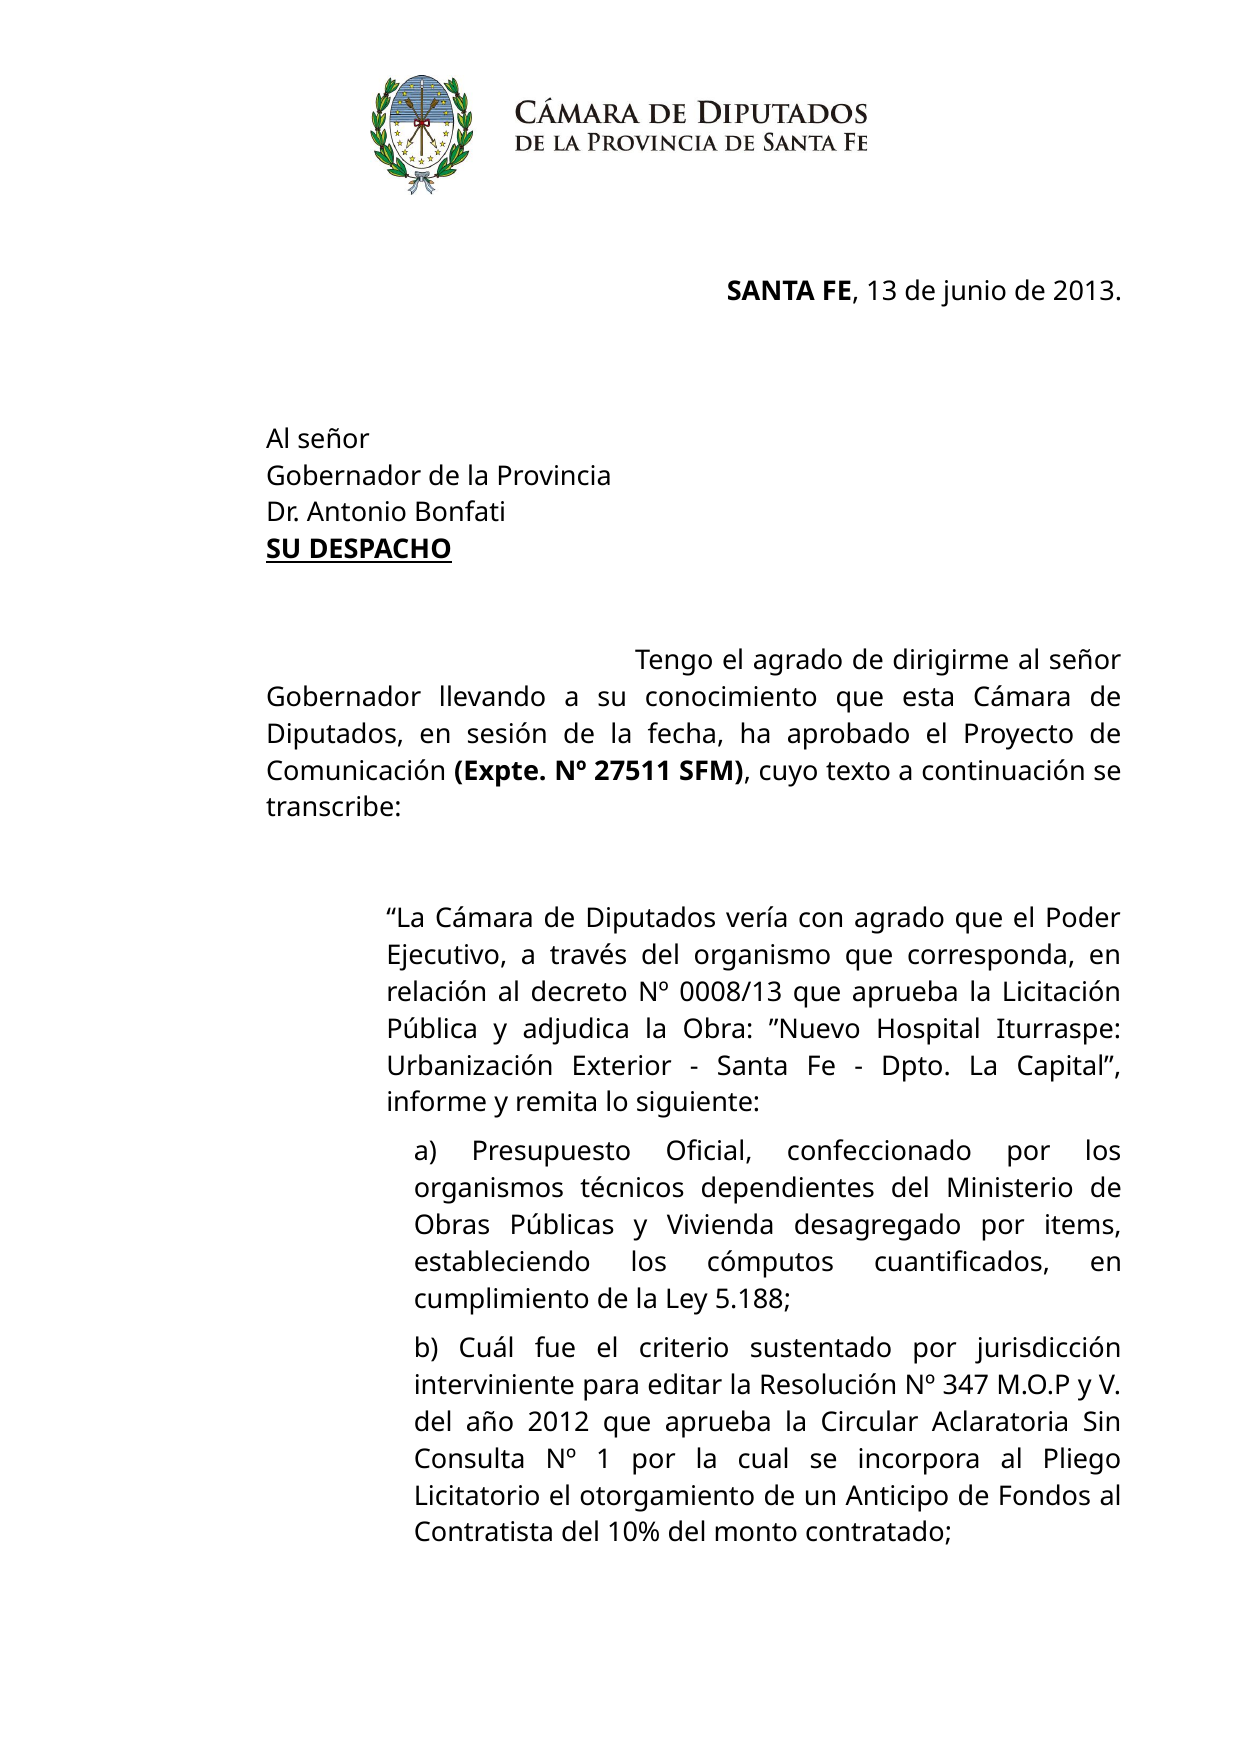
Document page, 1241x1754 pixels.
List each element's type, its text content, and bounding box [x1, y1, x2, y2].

text “La Cámara de Diputados vería con agrado que el Poder Ejecutivo, a través del organismo que corresponda, en relación al decreto Nº 0008/13 que aprueba la Licitación Pública y adjudica la Obra: ”Nuevo Hospital Iturraspe: Urbanización Exterior - Santa Fe - Dpto. La Capital”, informe y remita lo siguiente: [386, 898, 1122, 1120]
picture [370, 75, 868, 199]
text Gobernador de la Provincia [266, 456, 1122, 493]
text SANTA FE, 13 de junio de 2013. [266, 272, 1122, 308]
text Dr. Antonio Bonfati [266, 493, 1122, 530]
text a) Presupuesto Oficial, confeccionado por los organismos técnicos dependientes del Ministerio de Obras Públicas y Vivienda desagregado por items, estableciendo los cómputos cuantificados, en cumplimiento de la Ley 5.188; [413, 1132, 1122, 1316]
text Al señor [266, 419, 1122, 456]
text Tengo el agrado de dirigirme al señor Gobernador llevando a su conocimiento que esta Cámara de Diputados, en sesión de la fecha, ha aprobado el Proyecto de Comunicación (Expte. Nº 27511 SFM), cuyo texto a continuación se transcribe: [266, 640, 1122, 825]
text b) Cuál fue el criterio sustentado por jurisdicción interviniente para editar la Resolución Nº 347 M.O.P y V. del año 2012 que aprueba la Circular Aclaratoria Sin Consulta Nº 1 por la cual se incorpora al Pliego Licitatorio el otorgamiento de un Anticipo de Fondos al Contratista del 10% del monto contratado; [413, 1328, 1122, 1550]
text SU DESPACHO [266, 530, 1122, 567]
